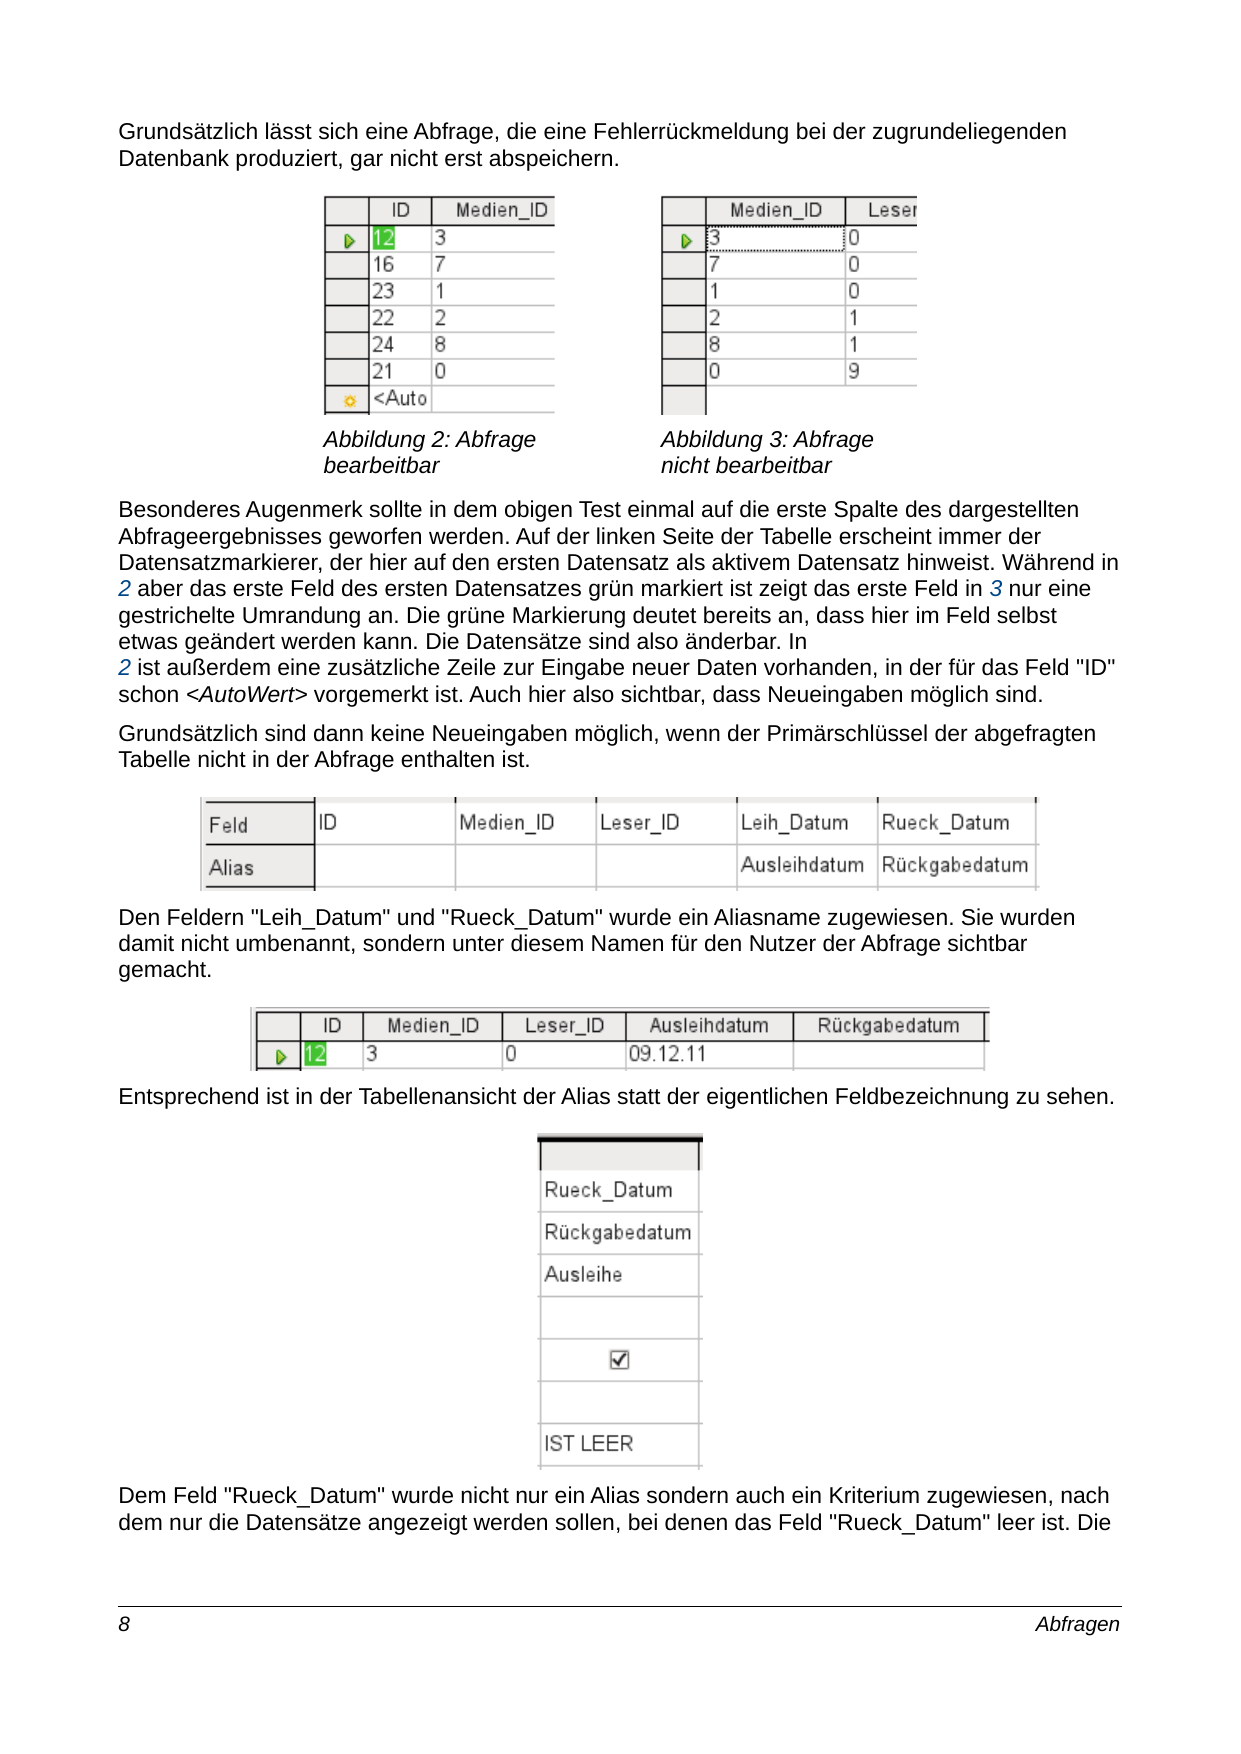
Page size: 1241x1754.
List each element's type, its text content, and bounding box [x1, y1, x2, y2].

picture [200, 797, 1040, 891]
text Grundsätzlich sind dann keine Neueingaben möglich, wenn der Primärschlüssel der abgefragten Tabelle nicht in der Abfrage enthalten ist. [118, 719, 1122, 772]
picture [537, 1133, 703, 1470]
text Abbildung 3: Abfrage nicht bearbeitbar [661, 415, 917, 479]
picture [323, 195, 555, 415]
text Dem Feld "Rueck_Datum" wurde nicht nur ein Alias sondern auch ein Kriterium zugewiesen, nach dem nur die Datensätze angezeigt werden sollen, bei denen das Feld "Rueck_Datum" leer ist. Die [118, 1482, 1122, 1535]
text Den Feldern "Leih_Datum" und "Rueck_Datum" wurde ein Aliasname zugewiesen. Sie wurden damit nicht umbenannt, sondern unter diesem Namen für den Nutzer der Abfrage sichtbar gemacht. [118, 903, 1122, 983]
picture [250, 1007, 990, 1071]
text Abbildung 2: Abfrage bearbeitbar [323, 415, 555, 479]
text Grundsätzlich lässt sich eine Abfrage, die eine Fehlerrückmeldung bei der zugrundeliegenden Datenbank produziert, gar nicht erst abspeichern. [118, 118, 1122, 171]
text Besonderes Augenmerk sollte in dem obigen Test einmal auf die erste Spalte des dargestellten Abfrageergebnisses geworfen werden. Auf der linken Seite der Tabelle erscheint immer der Datensatzmarkierer, der hier auf den ersten Datensatz als aktivem Datensatz hinweist. Während in Abbildung 2 aber das erste Feld des ersten Datensatzes grün markiert ist zeigt das erste Feld in Abbildung 3 nur eine gestrichelte Umrandung an. Die grüne Markierung deutet bereits an, dass hier im Feld selbst etwas geändert werden kann. Die Datensätze sind also änderbar. In Abbildung 2 ist außerdem eine zusätzliche Zeile zur Eingabe neuer Daten vorhanden, in der für das Feld "ID" schon <AutoWert> vorgemerkt ist. Auch hier also sichtbar, dass Neueingaben möglich sind. [118, 496, 1122, 707]
text Entsprechend ist in der Tabellenansicht der Alias statt der eigentlichen Feldbezeichnung zu sehen. [118, 1083, 1122, 1109]
picture [660, 195, 917, 415]
